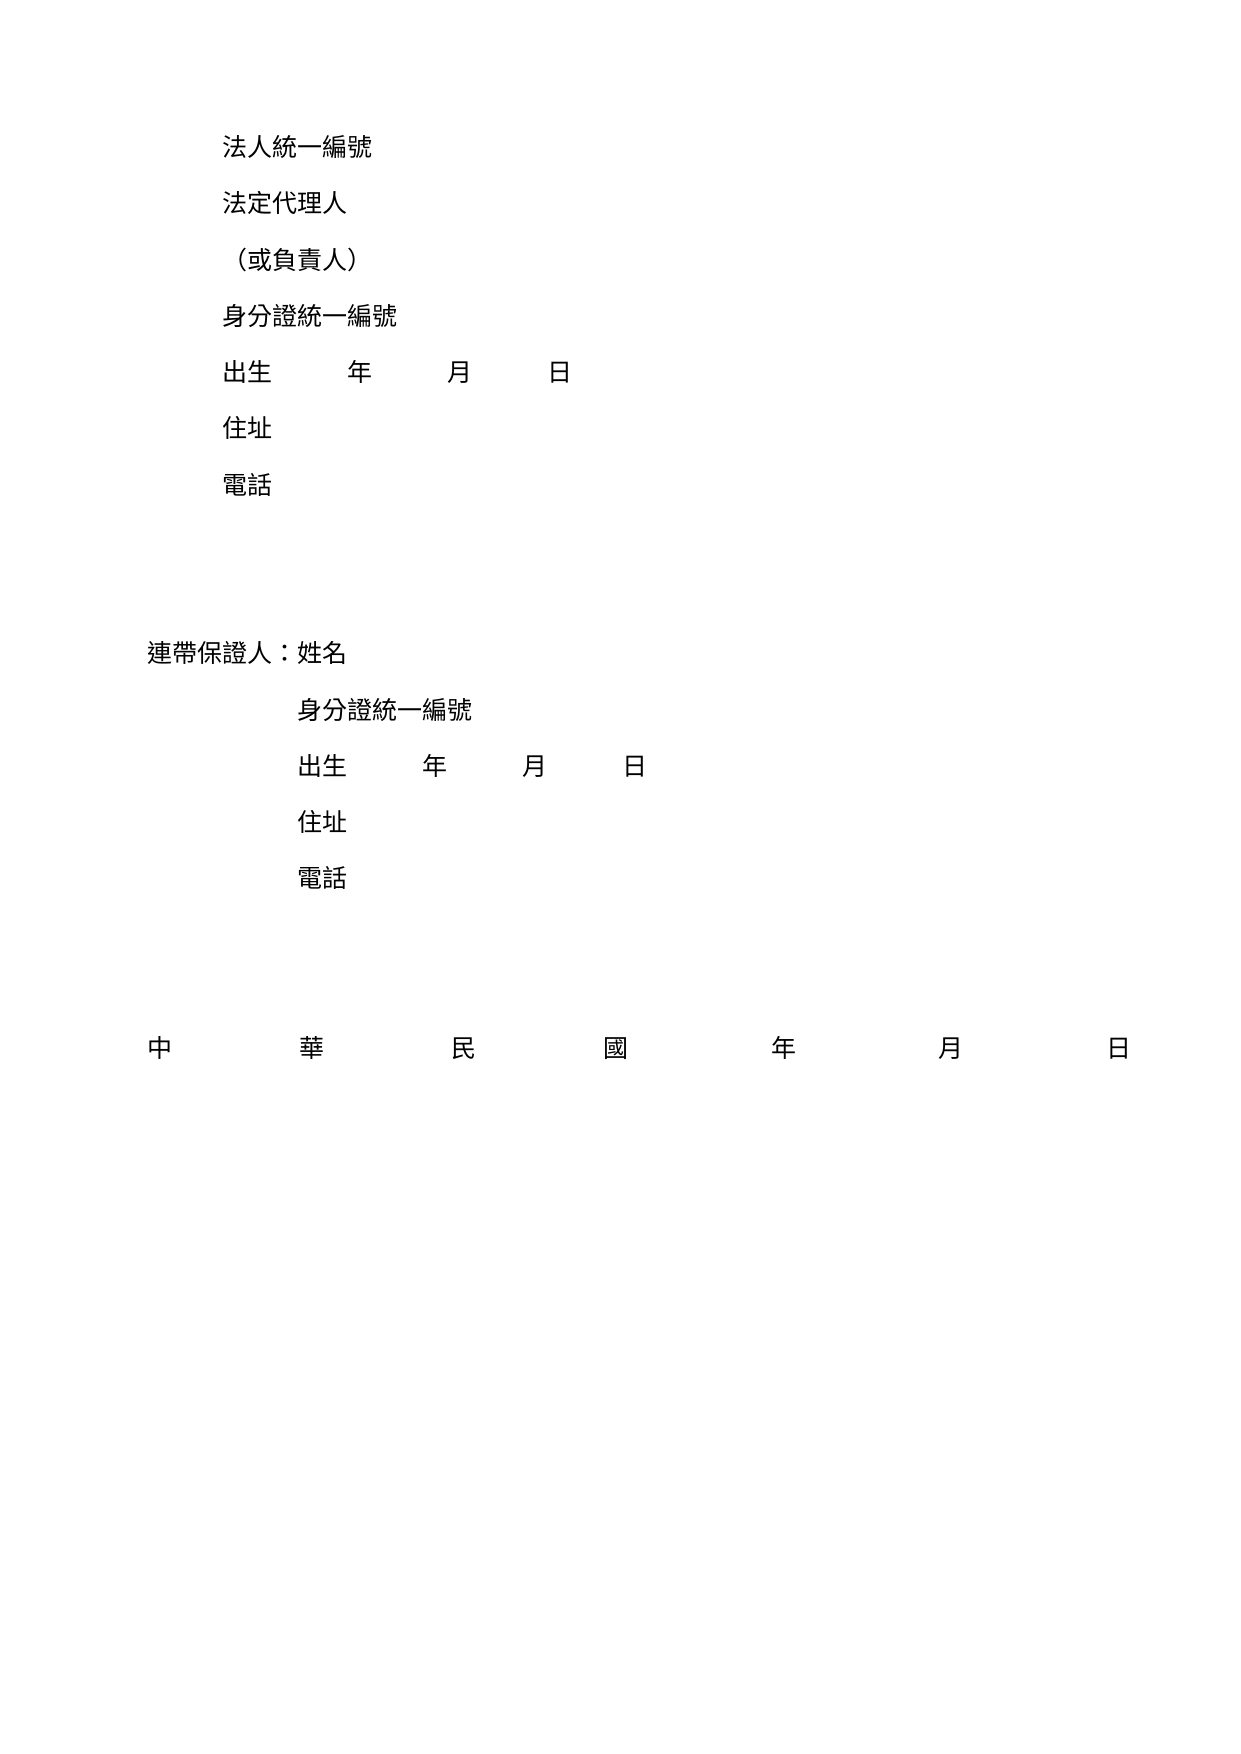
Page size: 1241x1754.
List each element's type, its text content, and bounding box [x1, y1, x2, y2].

text 連帶保證人：姓名 [148, 633, 1092, 671]
text 電話 [223, 464, 1092, 502]
text 身分證統一編號 [223, 296, 1092, 333]
text 住址 [223, 408, 1092, 446]
text 電話 [298, 858, 1092, 896]
text 法人統一編號 [223, 127, 1092, 164]
text 出生 年 月 日 [298, 746, 1092, 783]
text 身分證統一編號 [298, 689, 1092, 727]
text 中 華 民 國 年 月 日 [148, 1027, 1132, 1064]
text （或負責人） [223, 239, 1092, 277]
text 法定代理人 [223, 183, 1092, 221]
text 住址 [298, 802, 1092, 839]
text 出生 年 月 日 [223, 352, 1092, 389]
